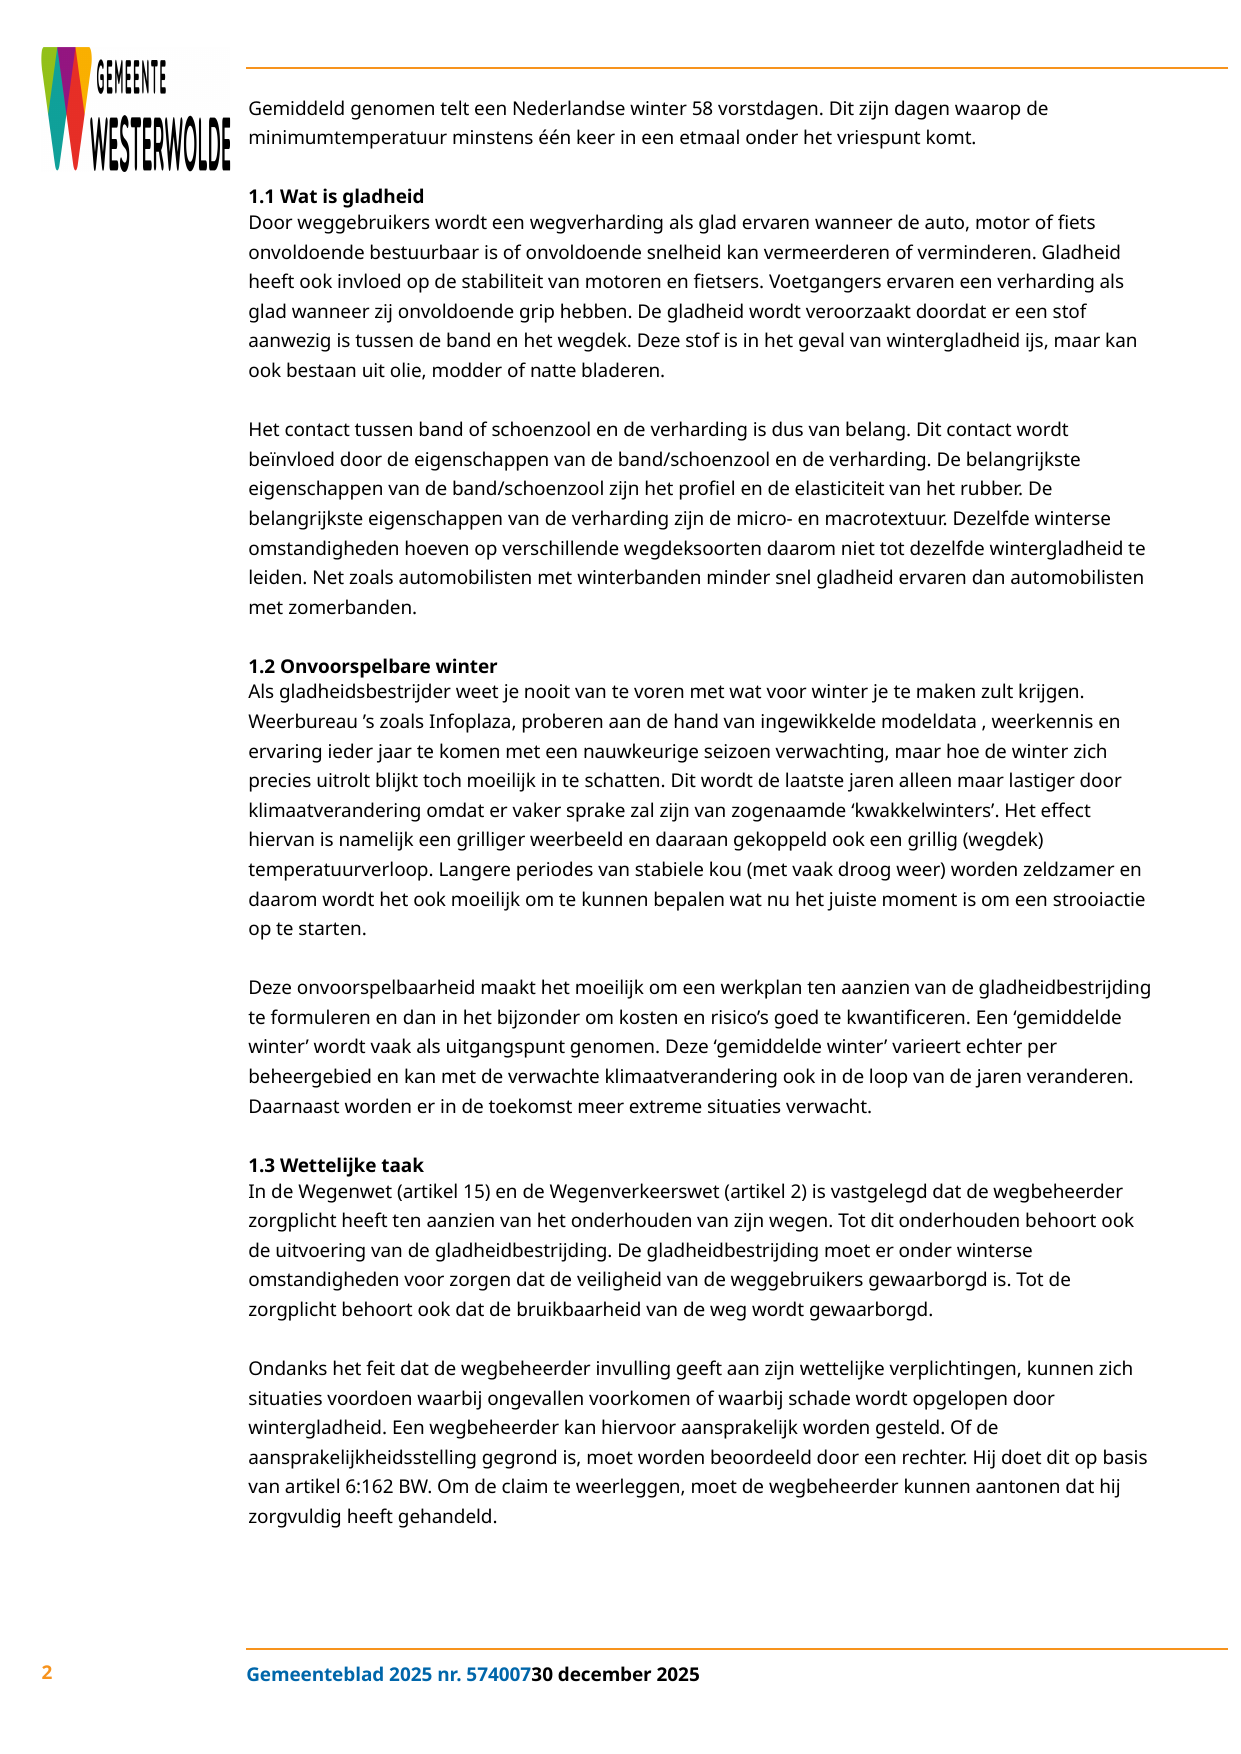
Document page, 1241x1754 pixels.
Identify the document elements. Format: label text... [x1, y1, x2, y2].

text Door weggebruikers wordt een wegverharding als glad ervaren wanneer de auto, motor of fiets onvoldoende bestuurbaar is of onvoldoende snelheid kan vermeerderen of verminderen. Gladheid heeft ook invloed op de stabiliteit van motoren en fietsers. Voetgangers ervaren een verharding als glad wanneer zij onvoldoende grip hebben. De gladheid wordt veroorzaakt doordat er een stof aanwezig is tussen de band en het wegdek. Deze stof is in het geval van wintergladheid ijs, maar kan ook bestaan uit olie, modder of natte bladeren. [248, 209, 1152, 383]
text Deze onvoorspelbaarheid maakt het moeilijk om een werkplan ten aanzien van de gladheidbestrijding te formuleren en dan in het bijzonder om kosten en risico’s goed te kwantificeren. Een ‘gemiddelde winter’ wordt vaak als uitgangspunt genomen. Deze ‘gemiddelde winter’ varieert echter per beheergebied en kan met de verwachte klimaatverandering ook in de loop van de jaren veranderen. Daarnaast worden er in de toekomst meer extreme situaties verwacht. [248, 974, 1152, 1119]
text Gemiddeld genomen telt een Nederlandse winter 58 vorstdagen. Dit zijn dagen waarop de minimumtemperatuur minstens één keer in een etmaal onder het vriespunt komt. [248, 95, 1152, 150]
picture [41, 47, 231, 172]
text Ondanks het feit dat de wegbeheerder invulling geeft aan zijn wettelijke verplichtingen, kunnen zich situaties voordoen waarbij ongevallen voorkomen of waarbij schade wordt opgelopen door wintergladheid. Een wegbeheerder kan hiervoor aansprakelijk worden gesteld. Of de aansprakelijkheidsstelling gegrond is, moet worden beoordeeld door een rechter. Hij doet dit op basis van artikel 6:162 BW. Om de claim te weerleggen, moet de wegbeheerder kunnen aantonen dat hij zorgvuldig heeft gehandeld. [248, 1355, 1152, 1529]
text 1.3 Wettelijke taak [248, 1152, 1152, 1178]
text 1.1 Wat is gladheid [248, 183, 1152, 209]
text 1.2 Onvoorspelbare winter [248, 653, 1152, 679]
text In de Wegenwet (artikel 15) en de Wegenverkeerswet (artikel 2) is vastgelegd dat de wegbeheerder zorgplicht heeft ten aanzien van het onderhouden van zijn wegen. Tot dit onderhouden behoort ook de uitvoering van de gladheidbestrijding. De gladheidbestrijding moet er onder winterse omstandigheden voor zorgen dat de veiligheid van de weggebruikers gewaarborgd is. Tot de zorgplicht behoort ook dat de bruikbaarheid van de weg wordt gewaarborgd. [248, 1178, 1152, 1322]
text Als gladheidsbestrijder weet je nooit van te voren met wat voor winter je te maken zult krijgen. Weerbureau ’s zoals Infoplaza, proberen aan de hand van ingewikkelde modeldata , weerkennis en ervaring ieder jaar te komen met een nauwkeurige seizoen verwachting, maar hoe de winter zich precies uitrolt blijkt toch moeilijk in te schatten. Dit wordt de laatste jaren alleen maar lastiger door klimaatverandering omdat er vaker sprake zal zijn van zogenaamde ‘kwakkelwinters’. Het effect hiervan is namelijk een grilliger weerbeeld en daaraan gekoppeld ook een grillig (wegdek) temperatuurverloop. Langere periodes van stabiele kou (met vaak droog weer) worden zeldzamer en daarom wordt het ook moeilijk om te kunnen bepalen wat nu het juiste moment is om een strooiactie op te starten. [248, 679, 1152, 941]
text Het contact tussen band of schoenzool en de verharding is dus van belang. Dit contact wordt beïnvloed door de eigenschappen van de band/schoenzool en de verharding. De belangrijkste eigenschappen van de band/schoenzool zijn het profiel en de elasticiteit van het rubber. De belangrijkste eigenschappen van de verharding zijn de micro- en macrotextuur. Dezelfde winterse omstandigheden hoeven op verschillende wegdeksoorten daarom niet tot dezelfde wintergladheid te leiden. Net zoals automobilisten met winterbanden minder snel gladheid ervaren dan automobilisten met zomerbanden. [248, 416, 1152, 619]
